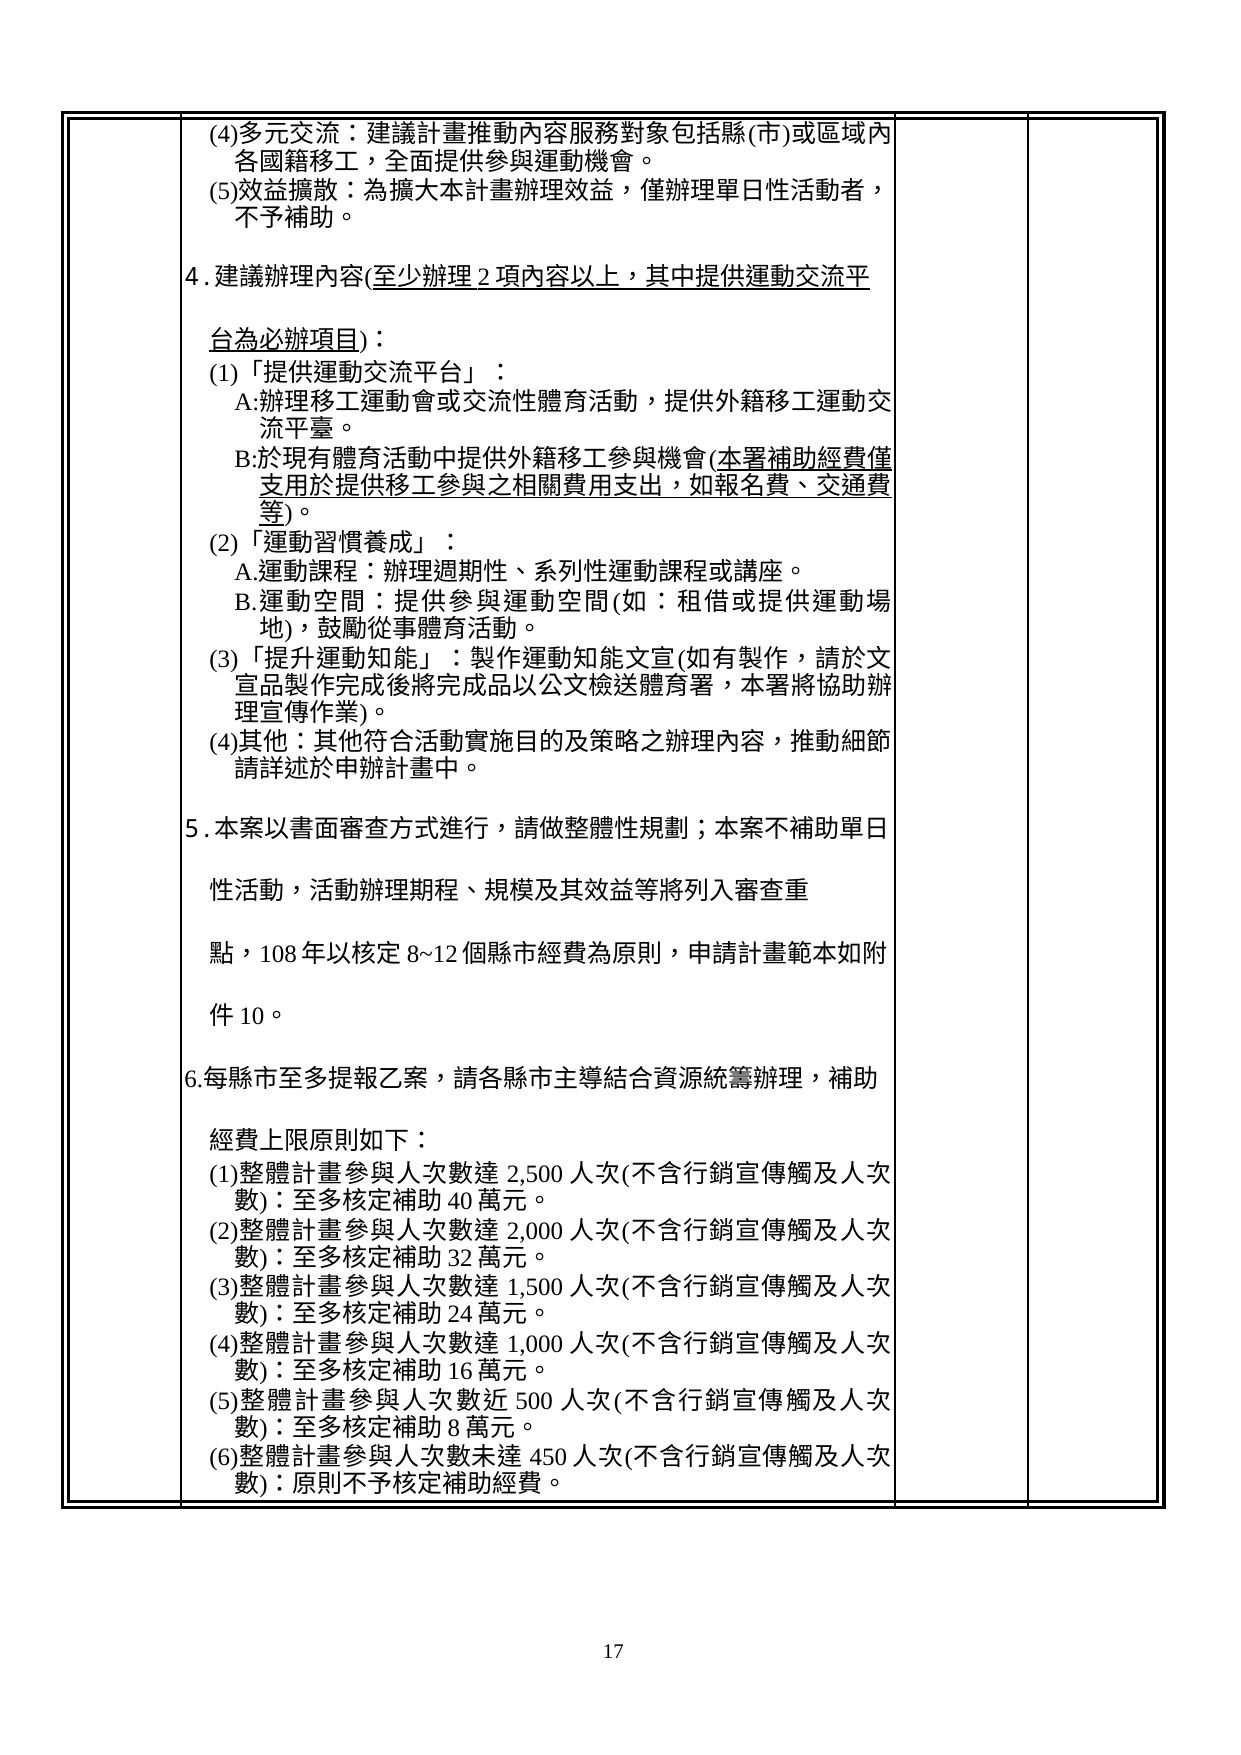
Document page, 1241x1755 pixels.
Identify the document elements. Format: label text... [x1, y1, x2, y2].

table_cell (4)多元交流：建議計畫推動內容服務對象包括縣(市)或區域內各國籍移工，全面提供參與運動機會。 (5)效益擴散：為擴大本計畫辦理效益，僅辦理單日性活動者，不予補助。 4.建議辦理內容(至少辦理2項內容以上，其中提供運動交流平台為必辦項目)： (1)「提供運動交流平台」： A:辦理移工運動會或交流性體育活動，提供外籍移工運動交流平臺。 B:於現有體育活動中提供外籍移工參與機會(本署補助經費僅支用於提供移工參與之相關費用支出，如報名費、交通費等)。 (2)「運動習慣養成」： A.運動課程：辦理週期性、系列性運動課程或講座。 B.運動空間：提供參與運動空間(如：租借或提供運動場地)，鼓勵從事體育活動。 (3)「提升運動知能」：製作運動知能文宣(如有製作，請於文宣品製作完成後將完成品以公文檢送體育署，本署將協助辦理宣傳作業)。 (4)其他：其他符合活動實施目的及策略之辦理內容，推動細節請詳述於申辦計畫中。 5.本案以書面審查方式進行，請做整體性規劃；本案不補助單日性活動，活動辦理期程、規模及其效益等將列入審查重點，108年以核定8~12個縣市經費為原則，申請計畫範本如附件10。 6.每縣市至多提報乙案，請各縣市主導結合資源統籌辦理，補助經費上限原則如下： (1)整體計畫參與人次數達2,500人次(不含行銷宣傳觸及人次數)：至多核定補助40萬元。 (2)整體計畫參與人次數達2,000人次(不含行銷宣傳觸及人次數)：至多核定補助32萬元。 (3)整體計畫參與人次數達1,500人次(不含行銷宣傳觸及人次數)：至多核定補助24萬元。 (4)整體計畫參與人次數達1,000人次(不含行銷宣傳觸及人次數)：至多核定補助16萬元。 (5)整體計畫參與人次數近500人次(不含行銷宣傳觸及人次數)：至多核定補助8萬元。 (6)整體計畫參與人次數未達450人次(不含行銷宣傳觸及人次數)：原則不予核定補助經費。 [182, 120, 894, 1499]
table_cell [1029, 114, 1161, 1499]
table_cell [65, 114, 180, 1499]
table_cell [896, 120, 1027, 1499]
